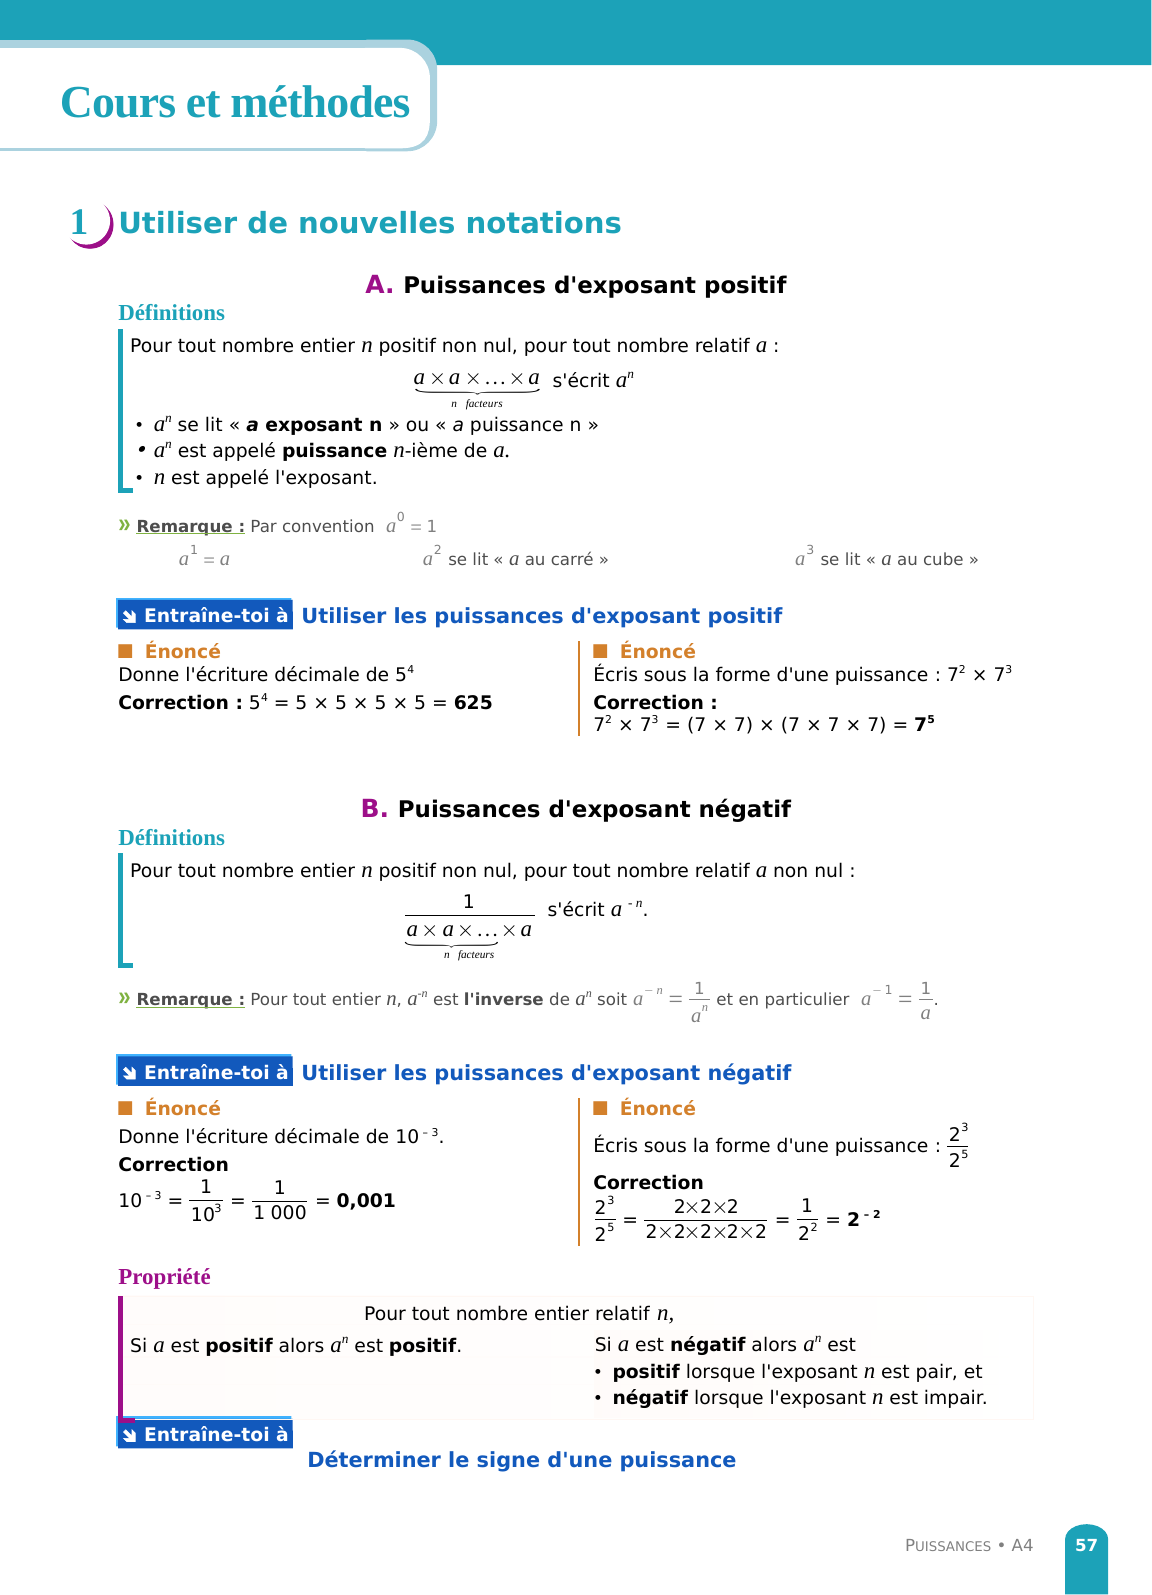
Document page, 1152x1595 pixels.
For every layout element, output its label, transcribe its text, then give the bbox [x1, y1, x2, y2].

text Utiliser les puissances d'exposant positif [293, 600, 1033, 629]
text Si a est négatif alors an est [594, 1330, 1034, 1357]
text Correction [118, 1154, 564, 1176]
text === 2 – 2 [593, 1194, 1033, 1246]
text Utiliser de nouvelles notations [118, 207, 1033, 241]
text se lit « a au carré » se lit « a au cube » [118, 544, 1033, 570]
text Donne l'écriture décimale de 54 [118, 664, 564, 686]
text Écris sous la forme d'une puissance : [593, 1121, 1033, 1172]
text A. Puissances d'exposant positif [118, 270, 1033, 299]
text Correction [593, 1172, 1033, 1194]
list Énoncé [593, 1098, 1033, 1121]
text Écris sous la forme d'une puissance : 72 × 73 [593, 664, 1033, 686]
list Énoncé [593, 641, 1033, 664]
text » Remarque : Par convention [118, 507, 915, 538]
list négatif lorsque l'exposant n est impair. [594, 1383, 1034, 1409]
text » Remarque : Pour tout entier n, a-n est l'inverse de an soit et en particulier . [118, 978, 1033, 1027]
text Correction : [593, 692, 1033, 714]
text 72 × 73 = (7 × 7) × (7 × 7 × 7) = 75 [593, 714, 1033, 736]
text Utiliser les puissances d'exposant négatif [293, 1056, 1033, 1086]
text Donne l'écriture décimale de 10 – 3. [118, 1126, 564, 1148]
text Déterminer le signe d'une puissance [118, 1448, 1033, 1473]
list Énoncé [118, 1098, 564, 1121]
text Correction : 54 = 5 × 5 × 5 × 5 = 625 [118, 692, 564, 714]
list Énoncé [118, 641, 564, 664]
text B. Puissances d'exposant négatif [118, 794, 1033, 824]
list positif lorsque l'exposant n est pair, et [594, 1357, 1034, 1383]
text 10 – 3 === 0,001 [118, 1176, 564, 1225]
